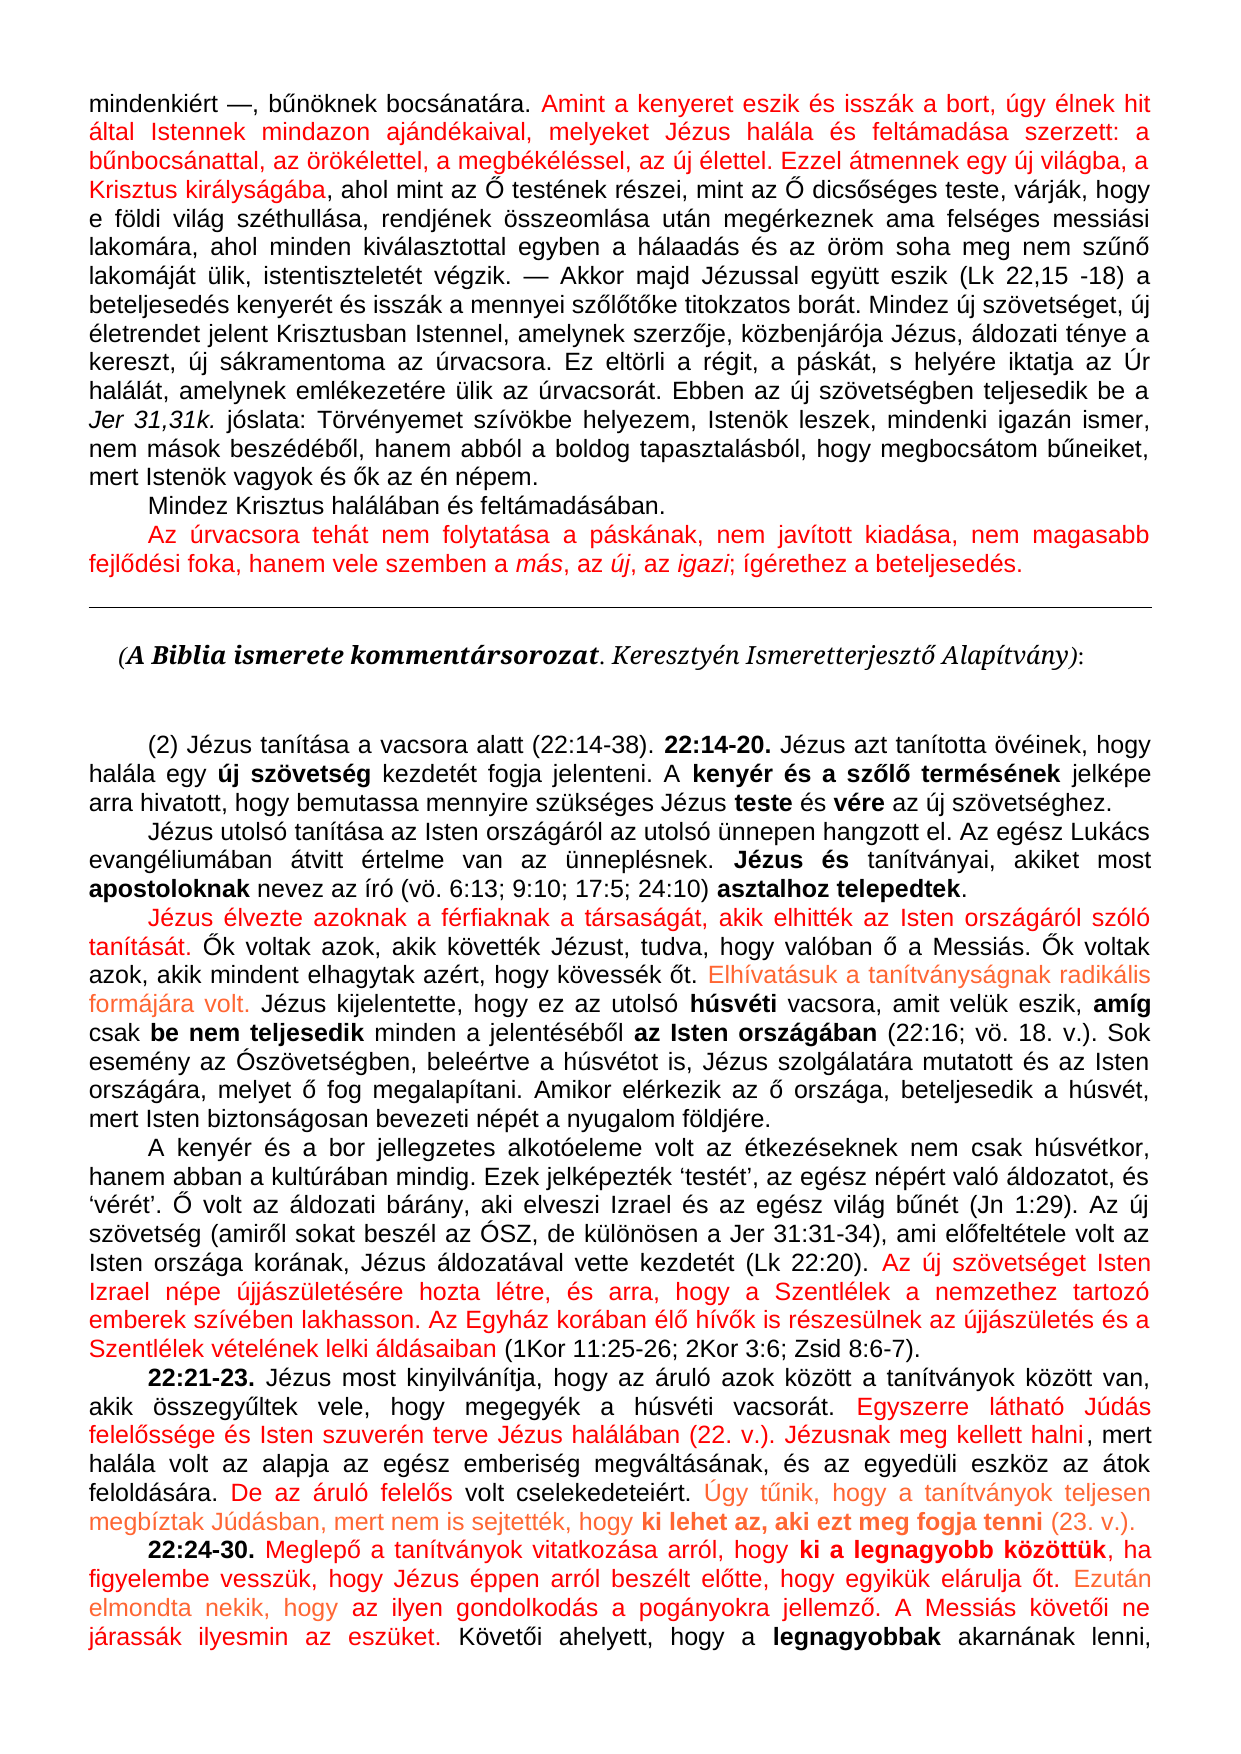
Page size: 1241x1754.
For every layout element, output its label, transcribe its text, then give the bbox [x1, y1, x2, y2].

text A kenyér és a bor jellegzetes alkotóeleme volt az étkezéseknek nem csak húsvétkor, hanem abban a kultúrában mindig. Ezek jelképezték ‘testét’, az egész népért való áldozatot, és ‘vérét’. Ő volt az áldozati bárány, aki elveszi Izrael és az egész világ bűnét (Jn 1:29). Az új szövetség (amiről sokat beszél az ÓSZ, de különösen a Jer 31:31-34), ami előfeltétele volt az Isten országa korának, Jézus áldozatával vette kezdetét (Lk 22:20). Az új szövetséget Isten Izrael népe újjászületésére hozta létre, és arra, hogy a Szentlélek a nemzethez tartozó emberek szívében lakhasson. Az Egyház korában élő hívők is részesülnek az újjászületés és a Szentlélek vételének lelki áldásaiban (1Kor 11:25-26; 2Kor 3:6; Zsid 8:6-7). [88, 1133, 1152, 1363]
text Mindez Krisztus halálában és feltámadásában. [88, 491, 1152, 520]
text Az úrvacsora tehát nem folytatása a páskának, nem javított kiadása, nem magasabb fejlődési foka, hanem vele szemben a más, az új, az igazi; ígérethez a beteljesedés. [88, 520, 1152, 577]
text Jézus utolsó tanítása az Isten országáról az utolsó ünnepen hangzott el. Az egész Lukács evangéliumában átvitt értelme van az ünneplésnek. Jézus és tanítványai, akiket most apostoloknak nevez az író (vö. 6:13; 9:10; 17:5; 24:10) asztalhoz telepedtek. [88, 816, 1152, 903]
text mindenkiért —, bűnöknek bocsánatára. Amint a kenyeret eszik és isszák a bort, úgy élnek hit által Istennek mindazon ajándékaival, melyeket Jézus halála és feltámadása szerzett: a bűnbocsánattal, az örökélettel, a megbékéléssel, az új élettel. Ezzel átmennek egy új világba, a Krisztus királyságába, ahol mint az Ő testének részei, mint az Ő dicsőséges teste, várják, hogy e földi világ széthullása, rendjének összeomlása után megérkeznek ama felséges messiási lakomára, ahol minden kiválasztottal egyben a hálaadás és az öröm soha meg nem szűnő lakomáját ülik, istentiszteletét végzik. — Akkor majd Jézussal együtt eszik (Lk 22,15 -18) a beteljesedés kenyerét és isszák a mennyei szőlőtőke titokzatos borát. Mindez új szövetséget, új életrendet jelent Krisztusban Istennel, amelynek szerzője, közbenjárója Jézus, áldozati ténye a kereszt, új sákramentoma az úrvacsora. Ez eltörli a régit, a páskát, s helyére iktatja az Úr halálát, amelynek emlékezetére ülik az úrvacsorát. Ebben az új szövetségben teljesedik be a Jer 31,31k. jóslata: Törvényemet szívökbe helyezem, Istenök leszek, mindenki igazán ismer, nem mások beszédéből, hanem abból a boldog tapasztalásból, hogy megbocsátom bűneiket, mert Istenök vagyok és ők az én népem. [88, 88, 1152, 491]
text 22:21-23. Jézus most kinyilvánítja, hogy az áruló azok között a tanítványok között van, akik összegyűltek vele, hogy megegyék a húsvéti vacsorát. Egyszerre látható Júdás felelőssége és Isten szuverén terve Jézus halálában (22. v.). Jézusnak meg kellett halni, mert halála volt az alapja az egész emberiség megváltásának, és az egyedüli eszköz az átok feloldására. De az áruló felelős volt cselekedeteiért. Úgy tűnik, hogy a tanítványok teljesen megbíztak Júdásban, mert nem is sejtették, hogy ki lehet az, aki ezt meg fogja tenni (23. v.). [88, 1363, 1152, 1535]
text (A Biblia ismerete kommentársorozat. Keresztyén Ismeretterjesztő Alapítvány): [88, 608, 1152, 701]
text Jézus élvezte azoknak a férfiaknak a társaságát, akik elhitték az Isten országáról szóló tanítását. Ők voltak azok, akik követték Jézust, tudva, hogy valóban ő a Messiás. Ők voltak azok, akik mindent elhagytak azért, hogy kövessék őt. Elhívatásuk a tanítványságnak radikális formájára volt. Jézus kijelentette, hogy ez az utolsó húsvéti vacsora, amit velük eszik, amíg csak be nem teljesedik minden a jelentéséből az Isten országában (22:16; vö. 18. v.). Sok esemény az Ószövetségben, beleértve a húsvétot is, Jézus szolgálatára mutatott és az Isten országára, melyet ő fog megalapítani. Amikor elérkezik az ő országa, beteljesedik a húsvét, mert Isten biztonságosan bevezeti népét a nyugalom földjére. [88, 903, 1152, 1133]
text 22:24-30. Meglepő a tanítványok vitatkozása arról, hogy ki a legnagyobb közöttük, ha figyelembe vesszük, hogy Jézus éppen arról beszélt előtte, hogy egyikük elárulja őt. Ezután elmondta nekik, hogy az ilyen gondolkodás a pogányokra jellemző. A Messiás követői ne járassák ilyesmin az eszüket. Követői ahelyett, hogy a legnagyobbak akarnának lenni, [88, 1535, 1152, 1650]
text (2) Jézus tanítása a vacsora alatt (22:14-38). 22:14-20. Jézus azt tanította övéinek, hogy halála egy új szövetség kezdetét fogja jelenteni. A kenyér és a szőlő termésének jelképe arra hivatott, hogy bemutassa mennyire szükséges Jézus teste és vére az új szövetséghez. [88, 730, 1152, 816]
